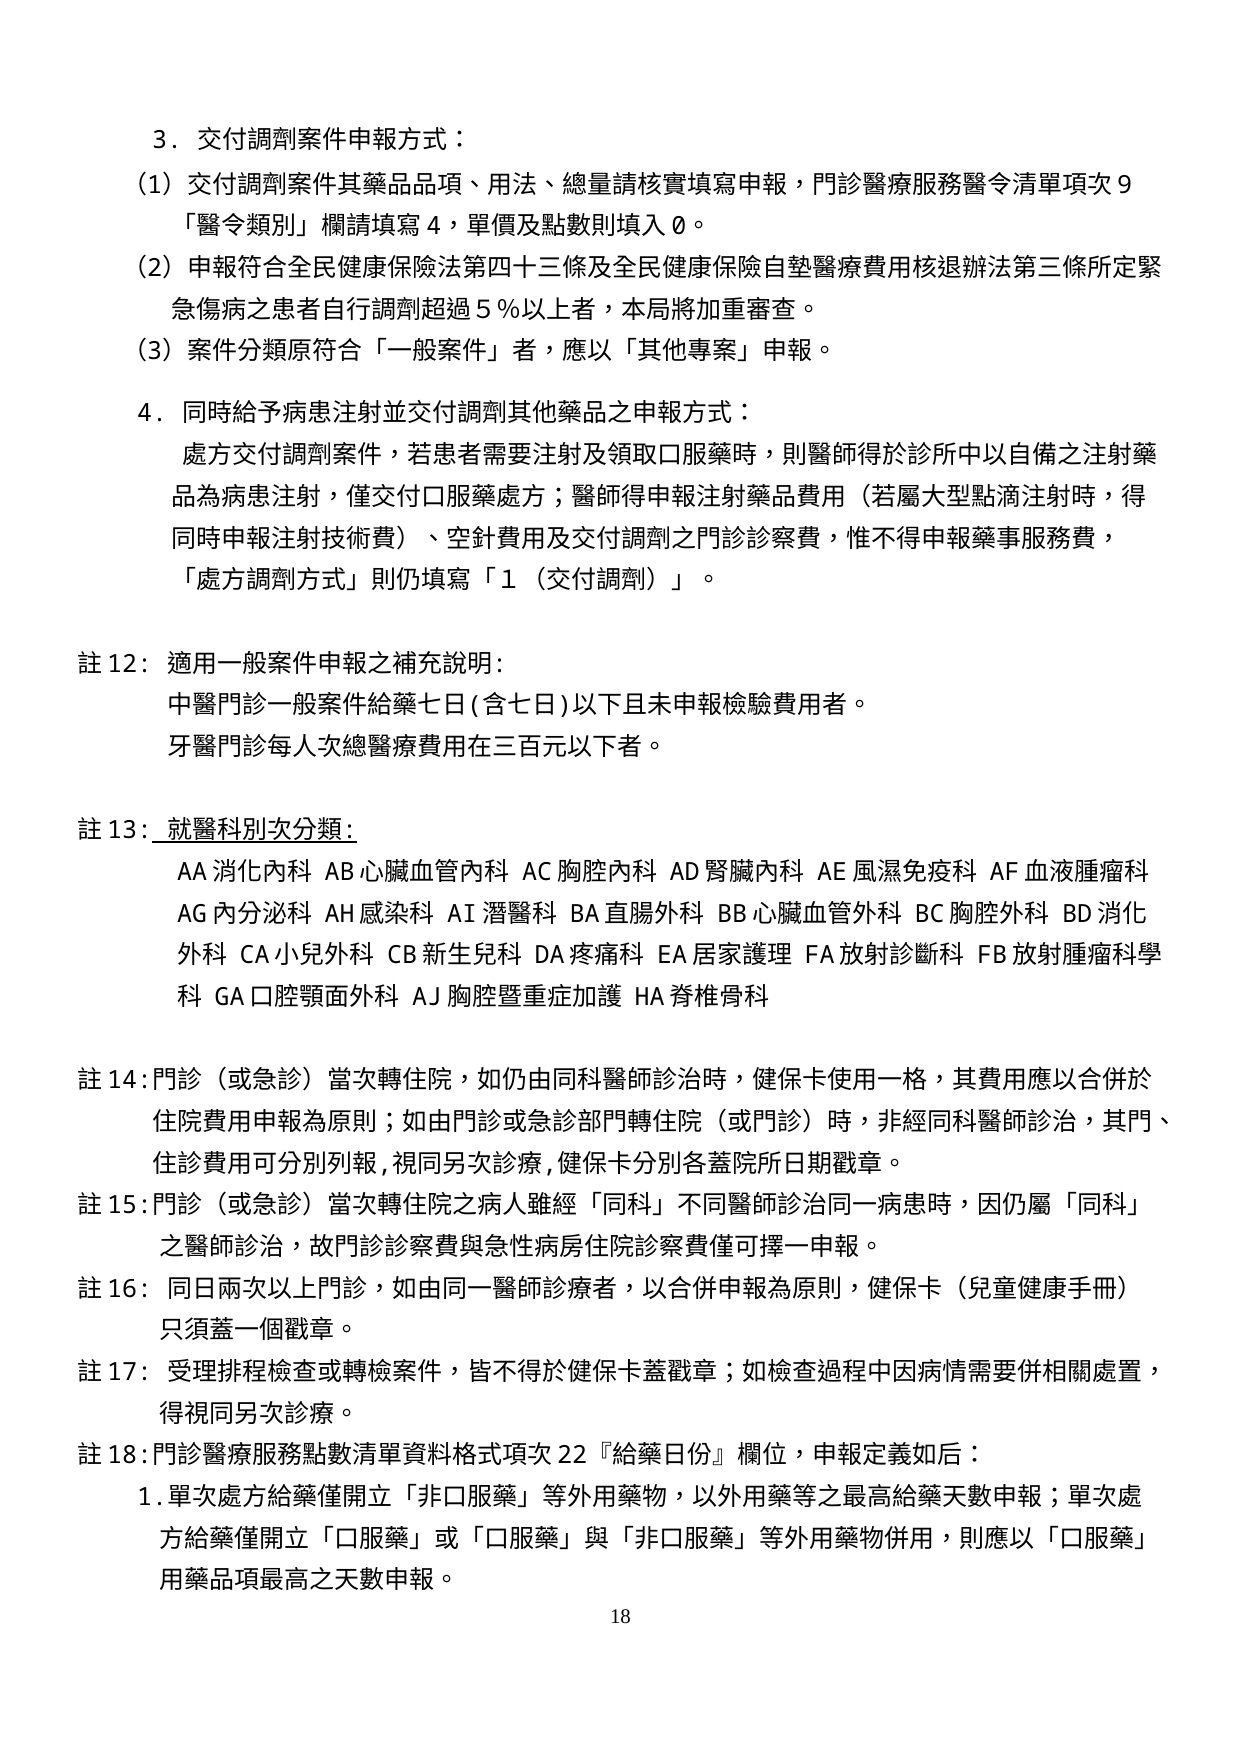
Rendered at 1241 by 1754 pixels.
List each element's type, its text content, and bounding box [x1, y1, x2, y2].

text 1.單次處方給藥僅開立「非口服藥」等外用藥物，以外用藥等之最高給藥天數申報；單次處方給藥僅開立「口服藥」或「口服藥」與「非口服藥」等外用藥物併用，則應以「口服藥」用藥品項最高之天數申報。 [77, 1471, 1163, 1596]
text 註15:門診（或急診）當次轉住院之病人雖經「同科」不同醫師診治同一病患時，因仍屬「同科」之醫師診治，故門診診察費與急性病房住院診察費僅可擇一申報。 [77, 1179, 1163, 1263]
text 註14:門診（或急診）當次轉住院，如仍由同科醫師診治時，健保卡使用一格，其費用應以合併於住院費用申報為原則；如由門診或急診部門轉住院（或門診）時，非經同科醫師診治，其門、住診費用可分別列報,視同另次診療,健保卡分別各蓋院所日期戳章。 [77, 1054, 1163, 1179]
text 4. 同時給予病患注射並交付調劑其他藥品之申報方式： [77, 367, 1163, 429]
text AA消化內科 AB心臟血管內科 AC胸腔內科 AD腎臟內科 AE風濕免疫科 AF血液腫瘤科 AG內分泌科 AH感染科 AI潛醫科 BA直腸外科 BB心臟血管外科 BC胸腔外科 BD消化外科 CA小兒外科 CB新生兒科 DA疼痛科 EA居家護理 FA放射診斷科 FB放射腫瘤科學科 GA口腔顎面外科 AJ胸腔暨重症加護 HA脊椎骨科 [177, 846, 1163, 1013]
text 處方交付調劑案件，若患者需要注射及領取口服藥時，則醫師得於診所中以自備之注射藥品為病患注射，僅交付口服藥處方；醫師得申報注射藥品費用（若屬大型點滴注射時，得同時申報注射技術費）、空針費用及交付調劑之門診診察費，惟不得申報藥事服務費，「處方調劑方式」則仍填寫「１（交付調劑）」。 [77, 429, 1163, 596]
text 中醫門診一般案件給藥七日(含七日)以下且未申報檢驗費用者。 [77, 679, 1163, 721]
text 牙醫門診每人次總醫療費用在三百元以下者。 [77, 721, 1163, 763]
text （1）交付調劑案件其藥品品項、用法、總量請核實填寫申報，門診醫療服務醫令清單項次9「醫令類別」欄請填寫4，單價及點數則填入0。 [77, 159, 1163, 242]
text 註13: 就醫科別次分類: [77, 804, 1163, 846]
text 註12: 適用一般案件申報之補充說明: [77, 638, 1163, 679]
text （3）案件分類原符合「一般案件」者，應以「其他專案」申報。 [77, 325, 1163, 367]
text 3. 交付調劑案件申報方式： [77, 96, 1163, 159]
text 註18:門診醫療服務點數清單資料格式項次22『給藥日份』欄位，申報定義如后： [77, 1429, 1163, 1471]
text 註17: 受理排程檢查或轉檢案件，皆不得於健保卡蓋戳章；如檢查過程中因病情需要併相關處置，得視同另次診療。 [77, 1346, 1163, 1429]
text 註16: 同日兩次以上門診，如由同一醫師診療者，以合併申報為原則，健保卡（兒童健康手冊）只須蓋一個戳章。 [77, 1263, 1163, 1346]
text （2）申報符合全民健康保險法第四十三條及全民健康保險自墊醫療費用核退辦法第三條所定緊急傷病之患者自行調劑超過５％以上者，本局將加重審查。 [77, 242, 1163, 325]
